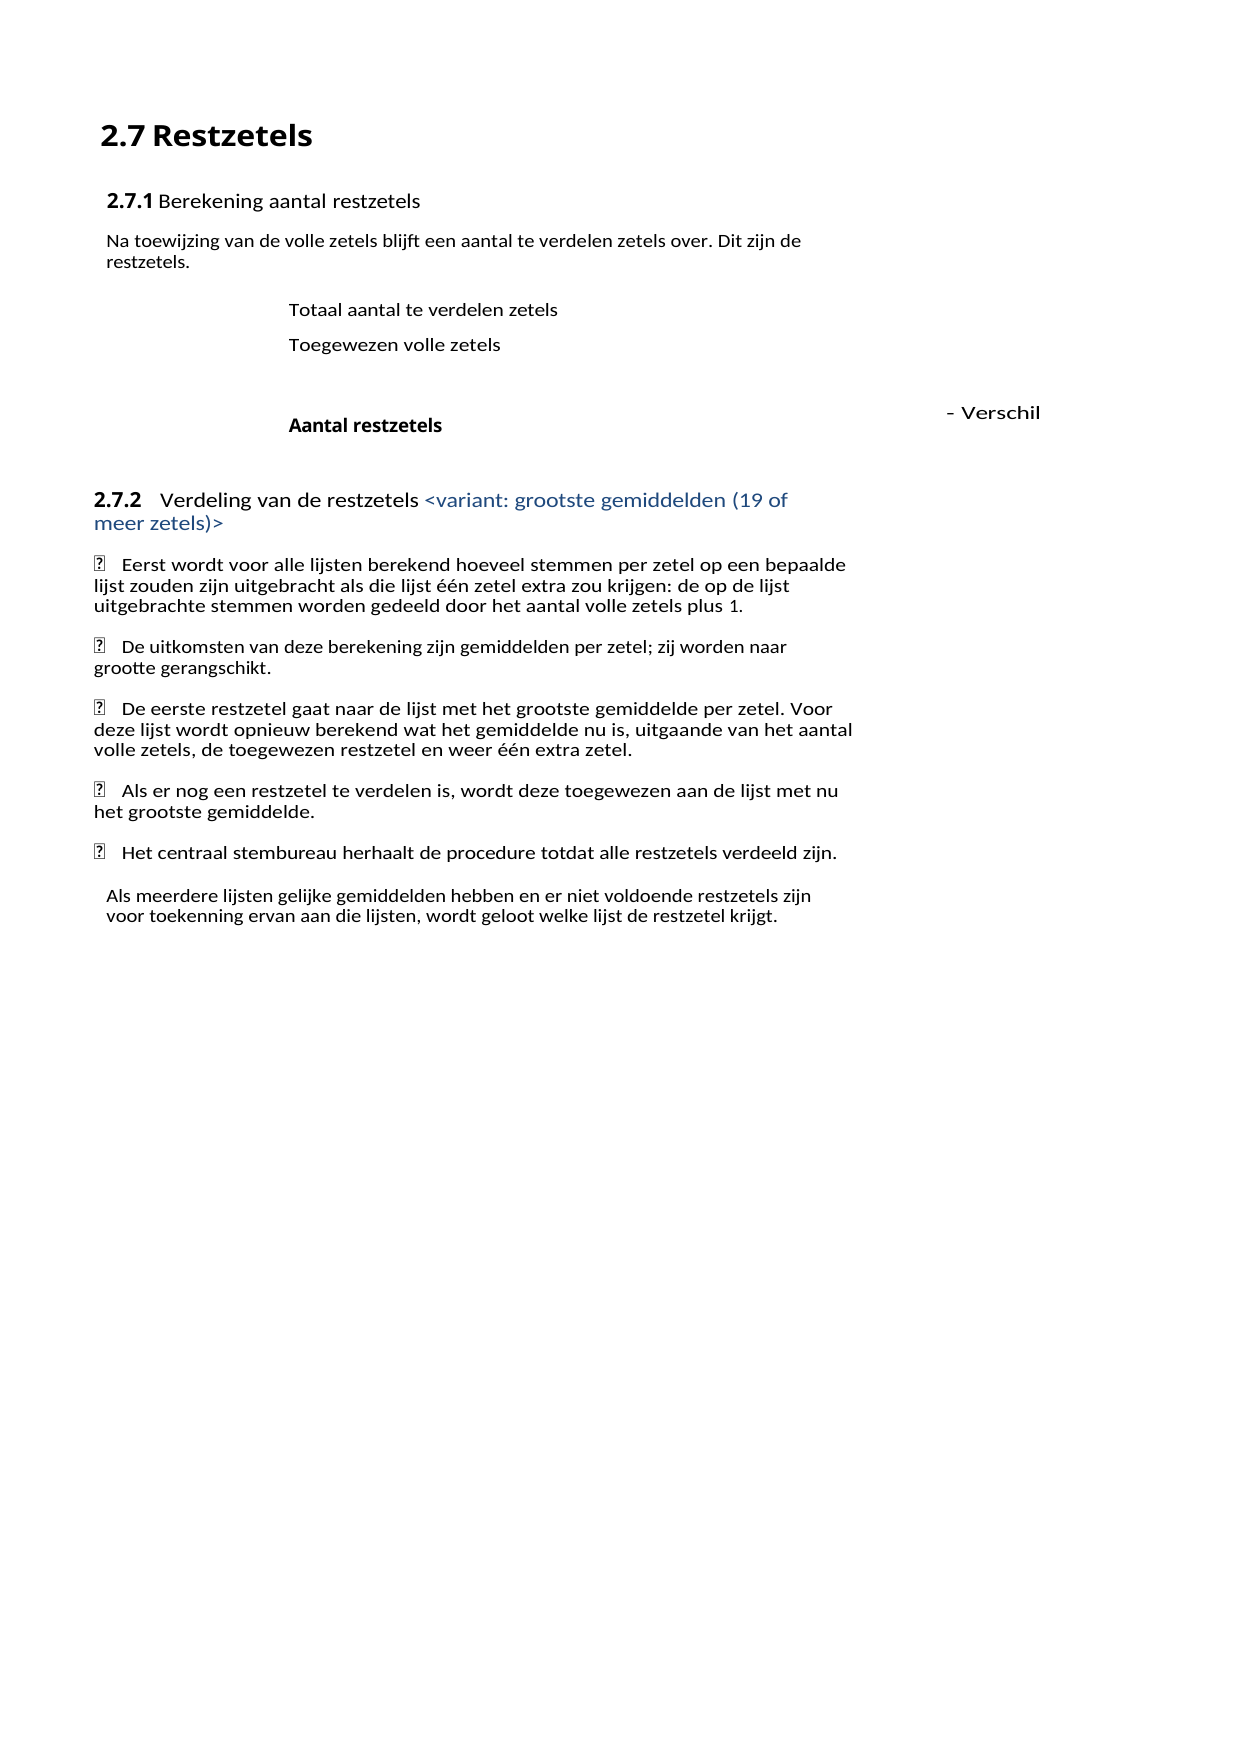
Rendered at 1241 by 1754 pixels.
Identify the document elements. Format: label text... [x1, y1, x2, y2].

list Verdeling van de restzetels <variant: grootste gemiddelden (19 of meer zetels)> [94, 485, 832, 535]
list Als er nog een restzetel te verdelen is, wordt deze toegewezen aan de lijst met nu het grootste gemiddelde. [94, 780, 853, 823]
text Als meerdere lijsten gelijke gemiddelden hebben en er niet voldoende restzetels zijn voor toekenning ervan aan die lijsten, wordt geloot welke lijst de restzetel krijgt. [106, 888, 855, 927]
list Berekening aantal restzetels [107, 186, 1146, 215]
text Na toewijzing van de volle zetels blijft een aantal te verdelen zetels over. Dit zijn de restzetels. [106, 234, 855, 273]
text Aantal restzetels [288, 412, 559, 438]
list De eerste restzetel gaat naar de lijst met het grootste gemiddelde per zetel. Voor deze lijst wordt opnieuw berekend wat het gemiddelde nu is, uitgaande van het aantal volle zetels, de toegewezen restzetel en weer één extra zetel. [94, 698, 853, 761]
list Eerst wordt voor alle lijsten berekend hoeveel stemmen per zetel op een bepaalde lijst zouden zijn uitgebracht als die lijst één zetel extra zou krijgen: de op de lijst uitgebrachte stemmen worden gedeeld door het aantal volle zetels plus 1. [94, 554, 853, 617]
list Restzetels [100, 115, 1146, 155]
list Het centraal stembureau herhaalt de procedure totdat alle restzetels verdeeld zijn. [94, 842, 853, 865]
list De uitkomsten van deze berekening zijn gemiddelden per zetel; zij worden naar grootte gerangschikt. [94, 636, 853, 679]
text Totaal aantal te verdelen zetels Toegewezen volle zetels [288, 302, 559, 356]
text - Verschil [946, 405, 1146, 424]
